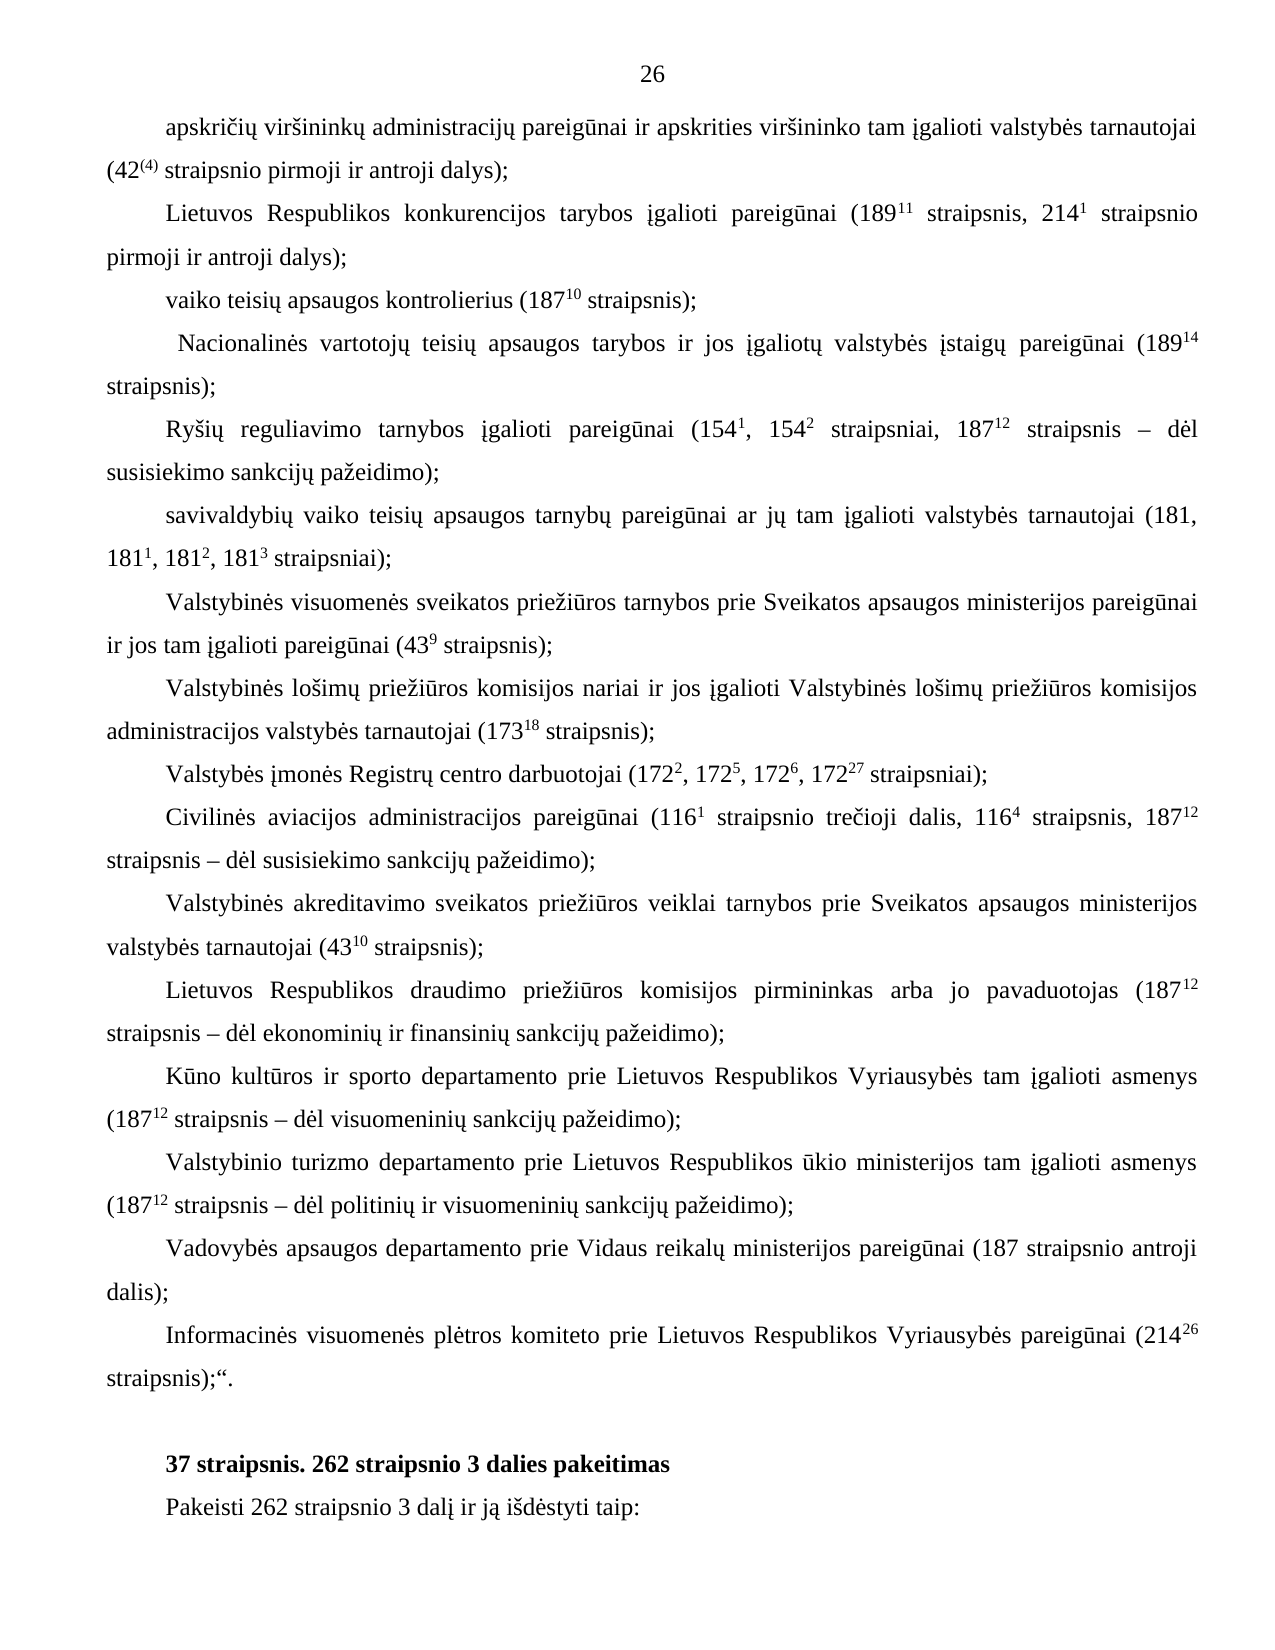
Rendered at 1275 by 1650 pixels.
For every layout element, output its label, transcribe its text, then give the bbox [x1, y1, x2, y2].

text 37 straipsnis. 262 straipsnio 3 dalies pakeitimas [106, 1449, 1198, 1478]
text Valstybės įmonės Registrų centro darbuotojai (1722, 1725, 1726, 17227 straipsniai); [106, 759, 1198, 788]
text Pakeisti 262 straipsnio 3 dalį ir ją išdėstyti taip: [106, 1492, 1198, 1521]
text Ryšių reguliavimo tarnybos įgalioti pareigūnai (1541, 1542 straipsniai, 18712 straipsnis – dėl susisiekimo sankcijų pažeidimo); [106, 414, 1198, 486]
text Valstybinės visuomenės sveikatos priežiūros tarnybos prie Sveikatos apsaugos ministerijos pareigūnai ir jos tam įgalioti pareigūnai (439 straipsnis); [106, 587, 1198, 658]
text Civilinės aviacijos administracijos pareigūnai (1161 straipsnio trečioji dalis, 1164 straipsnis, 18712 straipsnis – dėl susisiekimo sankcijų pažeidimo); [106, 802, 1198, 874]
text Valstybinio turizmo departamento prie Lietuvos Respublikos ūkio ministerijos tam įgalioti asmenys (18712 straipsnis – dėl politinių ir visuomeninių sankcijų pažeidimo); [106, 1147, 1198, 1219]
text Kūno kultūros ir sporto departamento prie Lietuvos Respublikos Vyriausybės tam įgalioti asmenys (18712 straipsnis – dėl visuomeninių sankcijų pažeidimo); [106, 1061, 1198, 1133]
text Vadovybės apsaugos departamento prie Vidaus reikalų ministerijos pareigūnai (187 straipsnio antroji dalis); [106, 1233, 1198, 1305]
text Nacionalinės vartotojų teisių apsaugos tarybos ir jos įgaliotų valstybės įstaigų pareigūnai (18914 straipsnis); [106, 328, 1198, 400]
text Lietuvos Respublikos konkurencijos tarybos įgalioti pareigūnai (18911 straipsnis, 2141 straipsnio pirmoji ir antroji dalys); [106, 198, 1198, 270]
text Valstybinės akreditavimo sveikatos priežiūros veiklai tarnybos prie Sveikatos apsaugos ministerijos valstybės tarnautojai (4310 straipsnis); [106, 888, 1198, 960]
text vaiko teisių apsaugos kontrolierius (18710 straipsnis); [106, 285, 1198, 313]
text apskričių viršininkų administracijų pareigūnai ir apskrities viršininko tam įgalioti valstybės tarnautojai (42(4) straipsnio pirmoji ir antroji dalys); [106, 112, 1198, 184]
text Lietuvos Respublikos draudimo priežiūros komisijos pirmininkas arba jo pavaduotojas (18712 straipsnis – dėl ekonominių ir finansinių sankcijų pažeidimo); [106, 975, 1198, 1047]
text Informacinės visuomenės plėtros komiteto prie Lietuvos Respublikos Vyriausybės pareigūnai (21426 straipsnis);“. [106, 1320, 1198, 1392]
text savivaldybių vaiko teisių apsaugos tarnybų pareigūnai ar jų tam įgalioti valstybės tarnautojai (181, 1811, 1812, 1813 straipsniai); [106, 500, 1198, 572]
text Valstybinės lošimų priežiūros komisijos nariai ir jos įgalioti Valstybinės lošimų priežiūros komisijos administracijos valstybės tarnautojai (17318 straipsnis); [106, 673, 1198, 745]
